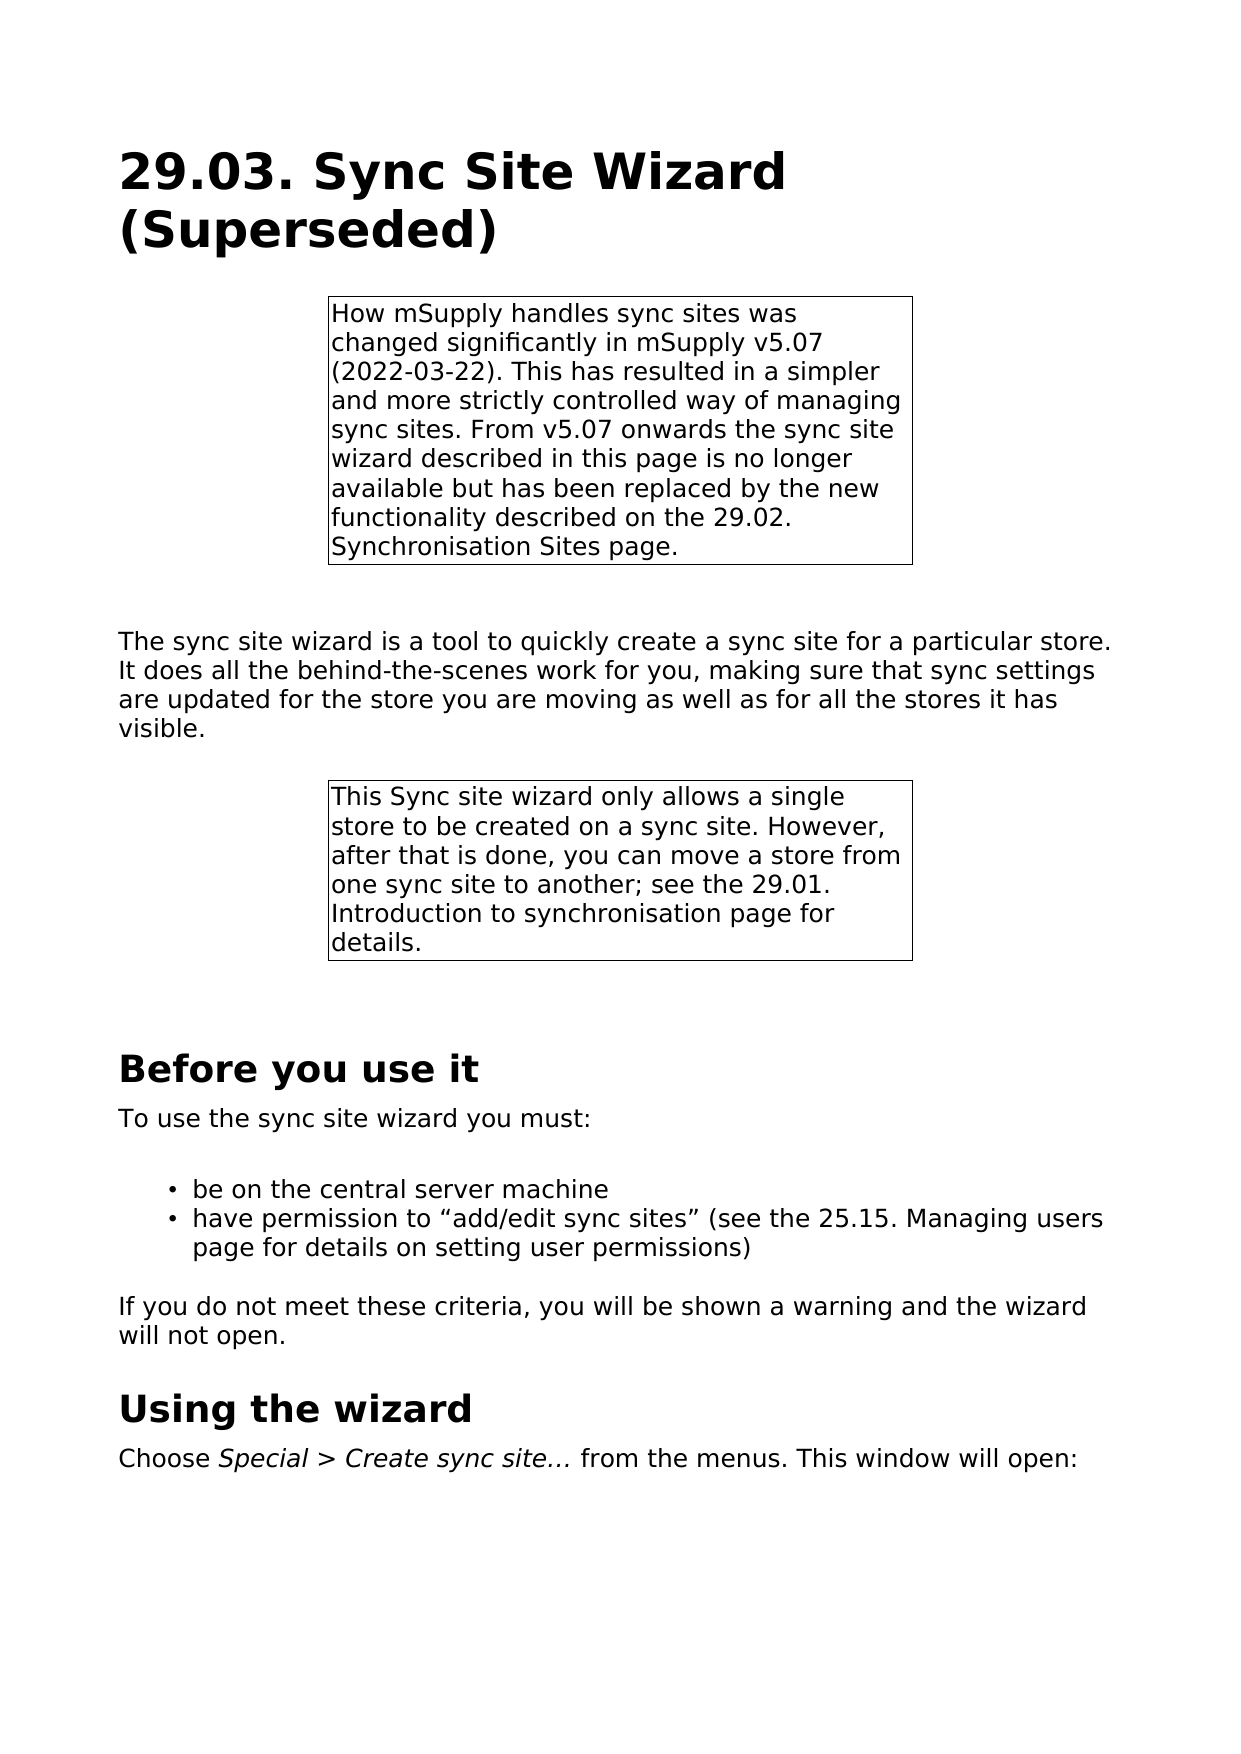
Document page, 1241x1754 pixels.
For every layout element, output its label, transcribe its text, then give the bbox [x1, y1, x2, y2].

text If you do not meet these criteria, you will be shown a warning and the wizard will not open. [118, 1292, 1122, 1351]
table_header How mSupply handles sync sites was changed significantly in mSupply v5.07 (2022-03-22). This has resulted in a simpler and more strictly controlled way of managing sync sites. From v5.07 onwards the sync site wizard described in this page is no longer available but has been replaced by the new functionality described on the 29.02. Synchronisation Sites page. [329, 297, 912, 564]
text To use the sync site wizard you must: [118, 1104, 1122, 1133]
subtitle 29.03. Sync Site Wizard (Superseded) [118, 143, 1122, 259]
subtitle Using the wizard [118, 1388, 1122, 1432]
subtitle Before you use it [118, 1048, 1122, 1092]
table_header This Sync site wizard only allows a single store to be created on a sync site. However, after that is done, you can move a store from one sync site to another; see the 29.01. Introduction to synchronisation page for details. [329, 781, 912, 960]
list be on the central server machine [177, 1175, 1122, 1204]
list have permission to “add/edit sync sites” (see the 25.15. Managing users page for details on setting user permissions) [177, 1204, 1122, 1263]
text The sync site wizard is a tool to quickly create a sync site for a particular store. It does all the behind-the-scenes work for you, making sure that sync settings are updated for the store you are moving as well as for all the stores it has visible. [118, 627, 1122, 743]
text Choose Special > Create sync site… from the menus. This window will open: [118, 1444, 1122, 1473]
